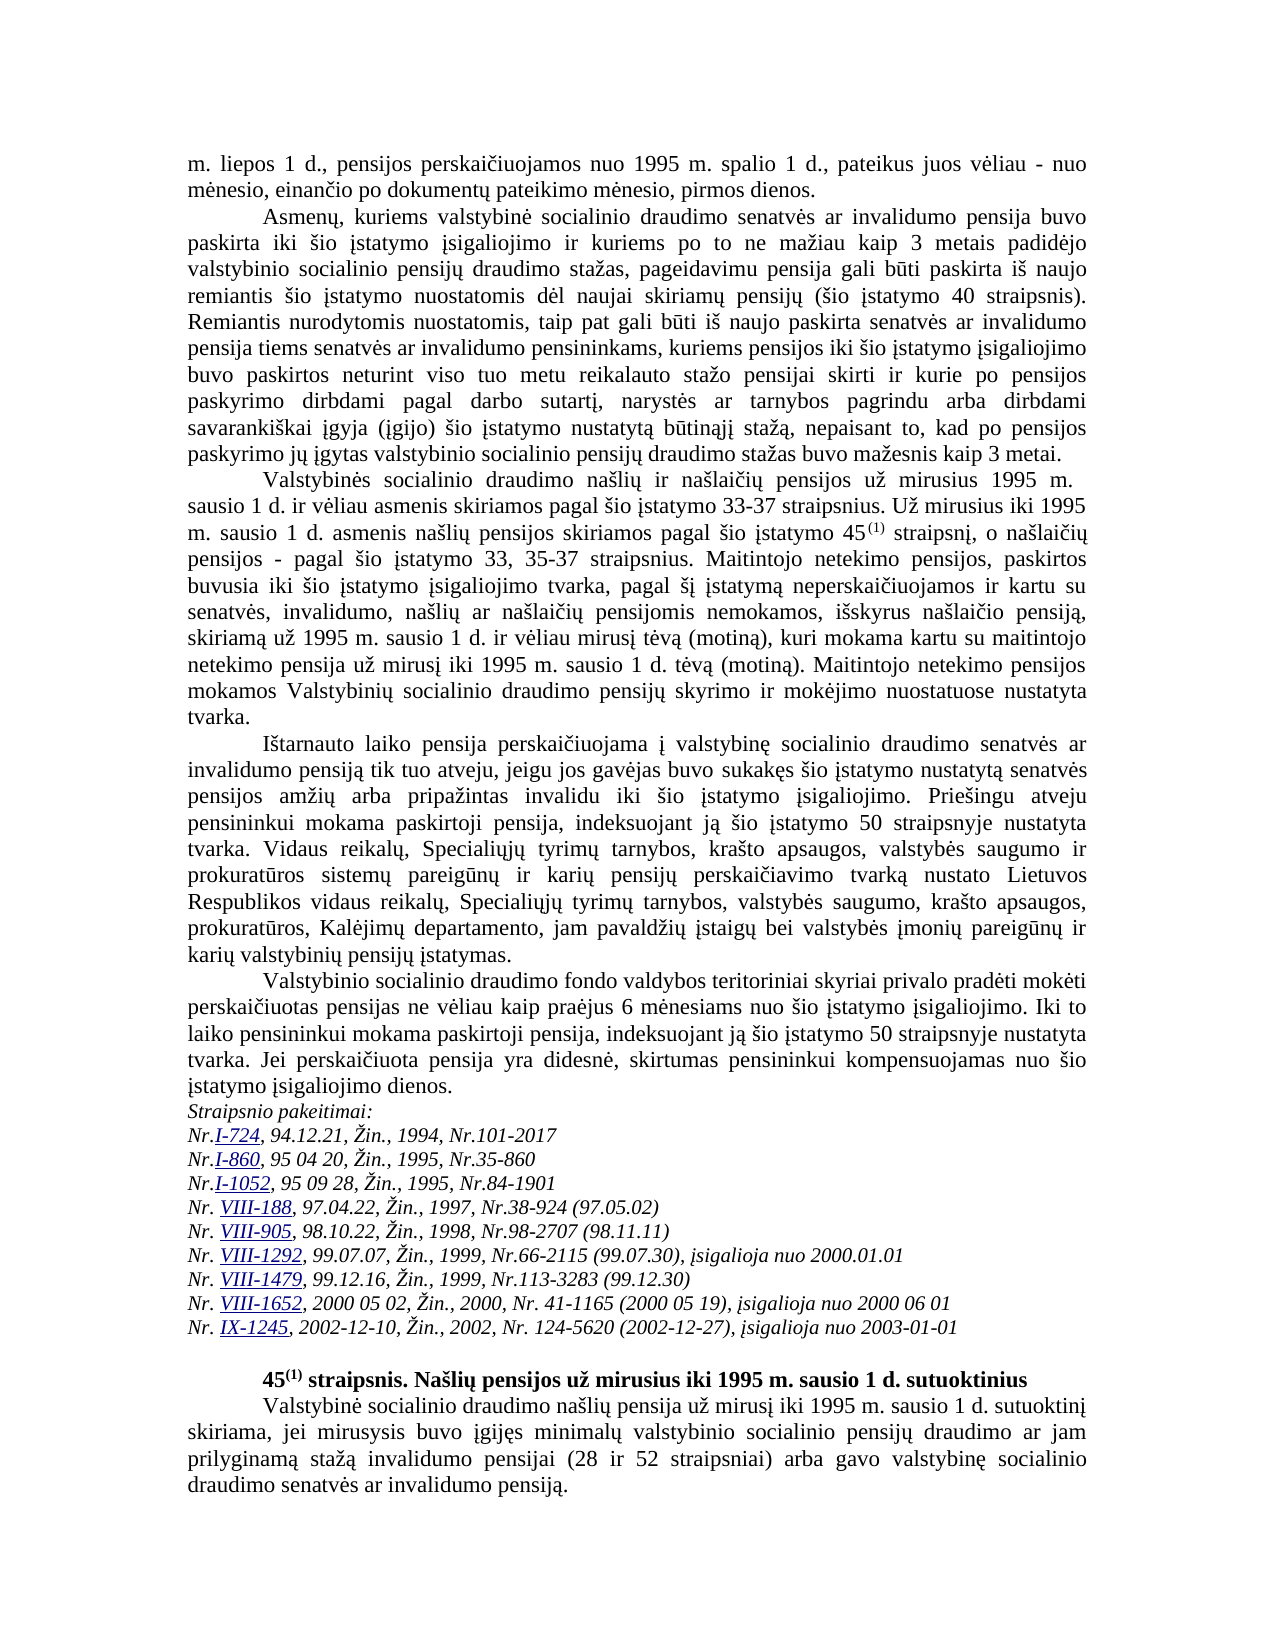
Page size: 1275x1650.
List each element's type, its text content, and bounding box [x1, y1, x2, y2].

text Nr. VIII-188, 97.04.22, Žin., 1997, Nr.38-924 (97.05.02) [187, 1195, 1088, 1219]
text Nr. VIII-1292, 99.07.07, Žin., 1999, Nr.66-2115 (99.07.30), įsigalioja nuo 2000.01.01 [187, 1243, 1088, 1267]
text m. liepos 1 d., pensijos perskaičiuojamos nuo 1995 m. spalio 1 d., pateikus juos vėliau - nuo mėnesio, einančio po dokumentų pateikimo mėnesio, pirmos dienos. [187, 150, 1088, 203]
text Nr.I-860, 95 04 20, Žin., 1995, Nr.35-860 [187, 1147, 1088, 1171]
text Nr.I-724, 94.12.21, Žin., 1994, Nr.101-2017 [187, 1123, 1088, 1147]
text Straipsnio pakeitimai: [187, 1099, 1088, 1123]
text Nr. VIII-1652, 2000 05 02, Žin., 2000, Nr. 41-1165 (2000 05 19), įsigalioja nuo 2000 06 01 [187, 1291, 1088, 1315]
text Ištarnauto laiko pensija perskaičiuojama į valstybinę socialinio draudimo senatvės ar invalidumo pensiją tik tuo atveju, jeigu jos gavėjas buvo sukakęs šio įstatymo nustatytą senatvės pensijos amžių arba pripažintas invalidu iki šio įstatymo įsigaliojimo. Priešingu atveju pensininkui mokama paskirtoji pensija, indeksuojant ją šio įstatymo 50 straipsnyje nustatyta tvarka. Vidaus reikalų, Specialiųjų tyrimų tarnybos, krašto apsaugos, valstybės saugumo ir prokuratūros sistemų pareigūnų ir karių pensijų perskaičiavimo tvarką nustato Lietuvos Respublikos vidaus reikalų, Specialiųjų tyrimų tarnybos, valstybės saugumo, krašto apsaugos, prokuratūros, Kalėjimų departamento, jam pavaldžių įstaigų bei valstybės įmonių pareigūnų ir karių valstybinių pensijų įstatymas. [187, 730, 1088, 967]
text 45(1) straipsnis. Našlių pensijos už mirusius iki 1995 m. sausio 1 d. sutuoktinius [187, 1366, 1088, 1392]
text Nr. VIII-905, 98.10.22, Žin., 1998, Nr.98-2707 (98.11.11) [187, 1219, 1088, 1243]
text Valstybinio socialinio draudimo fondo valdybos teritoriniai skyriai privalo pradėti mokėti perskaičiuotas pensijas ne vėliau kaip praėjus 6 mėnesiams nuo šio įstatymo įsigaliojimo. Iki to laiko pensininkui mokama paskirtoji pensija, indeksuojant ją šio įstatymo 50 straipsnyje nustatyta tvarka. Jei perskaičiuota pensija yra didesnė, skirtumas pensininkui kompensuojamas nuo šio įstatymo įsigaliojimo dienos. [187, 967, 1088, 1099]
text Nr. IX-1245, 2002-12-10, Žin., 2002, Nr. 124-5620 (2002-12-27), įsigalioja nuo 2003-01-01 [187, 1315, 1088, 1339]
text Valstybinės socialinio draudimo našlių ir našlaičių pensijos už mirusius 1995 m. sausio 1 d. ir vėliau asmenis skiriamos pagal šio įstatymo 33-37 straipsnius. Už mirusius iki 1995 m. sausio 1 d. asmenis našlių pensijos skiriamos pagal šio įstatymo 45(1) straipsnį, o našlaičių pensijos - pagal šio įstatymo 33, 35-37 straipsnius. Maitintojo netekimo pensijos, paskirtos buvusia iki šio įstatymo įsigaliojimo tvarka, pagal šį įstatymą neperskaičiuojamos ir kartu su senatvės, invalidumo, našlių ar našlaičių pensijomis nemokamos, išskyrus našlaičio pensiją, skiriamą už 1995 m. sausio 1 d. ir vėliau mirusį tėvą (motiną), kuri mokama kartu su maitintojo netekimo pensija už mirusį iki 1995 m. sausio 1 d. tėvą (motiną). Maitintojo netekimo pensijos mokamos Valstybinių socialinio draudimo pensijų skyrimo ir mokėjimo nuostatuose nustatyta tvarka. [187, 466, 1088, 730]
text Nr.I-1052, 95 09 28, Žin., 1995, Nr.84-1901 [187, 1171, 1088, 1195]
text Nr. VIII-1479, 99.12.16, Žin., 1999, Nr.113-3283 (99.12.30) [187, 1267, 1088, 1291]
text Valstybinė socialinio draudimo našlių pensija už mirusį iki 1995 m. sausio 1 d. sutuoktinį skiriama, jei mirusysis buvo įgijęs minimalų valstybinio socialinio pensijų draudimo ar jam prilyginamą stažą invalidumo pensijai (28 ir 52 straipsniai) arba gavo valstybinę socialinio draudimo senatvės ar invalidumo pensiją. [187, 1392, 1088, 1497]
text Asmenų, kuriems valstybinė socialinio draudimo senatvės ar invalidumo pensija buvo paskirta iki šio įstatymo įsigaliojimo ir kuriems po to ne mažiau kaip 3 metais padidėjo valstybinio socialinio pensijų draudimo stažas, pageidavimu pensija gali būti paskirta iš naujo remiantis šio įstatymo nuostatomis dėl naujai skiriamų pensijų (šio įstatymo 40 straipsnis). Remiantis nurodytomis nuostatomis, taip pat gali būti iš naujo paskirta senatvės ar invalidumo pensija tiems senatvės ar invalidumo pensininkams, kuriems pensijos iki šio įstatymo įsigaliojimo buvo paskirtos neturint viso tuo metu reikalauto stažo pensijai skirti ir kurie po pensijos paskyrimo dirbdami pagal darbo sutartį, narystės ar tarnybos pagrindu arba dirbdami savarankiškai įgyja (įgijo) šio įstatymo nustatytą būtinąjį stažą, nepaisant to, kad po pensijos paskyrimo jų įgytas valstybinio socialinio pensijų draudimo stažas buvo mažesnis kaip 3 metai. [187, 203, 1088, 466]
